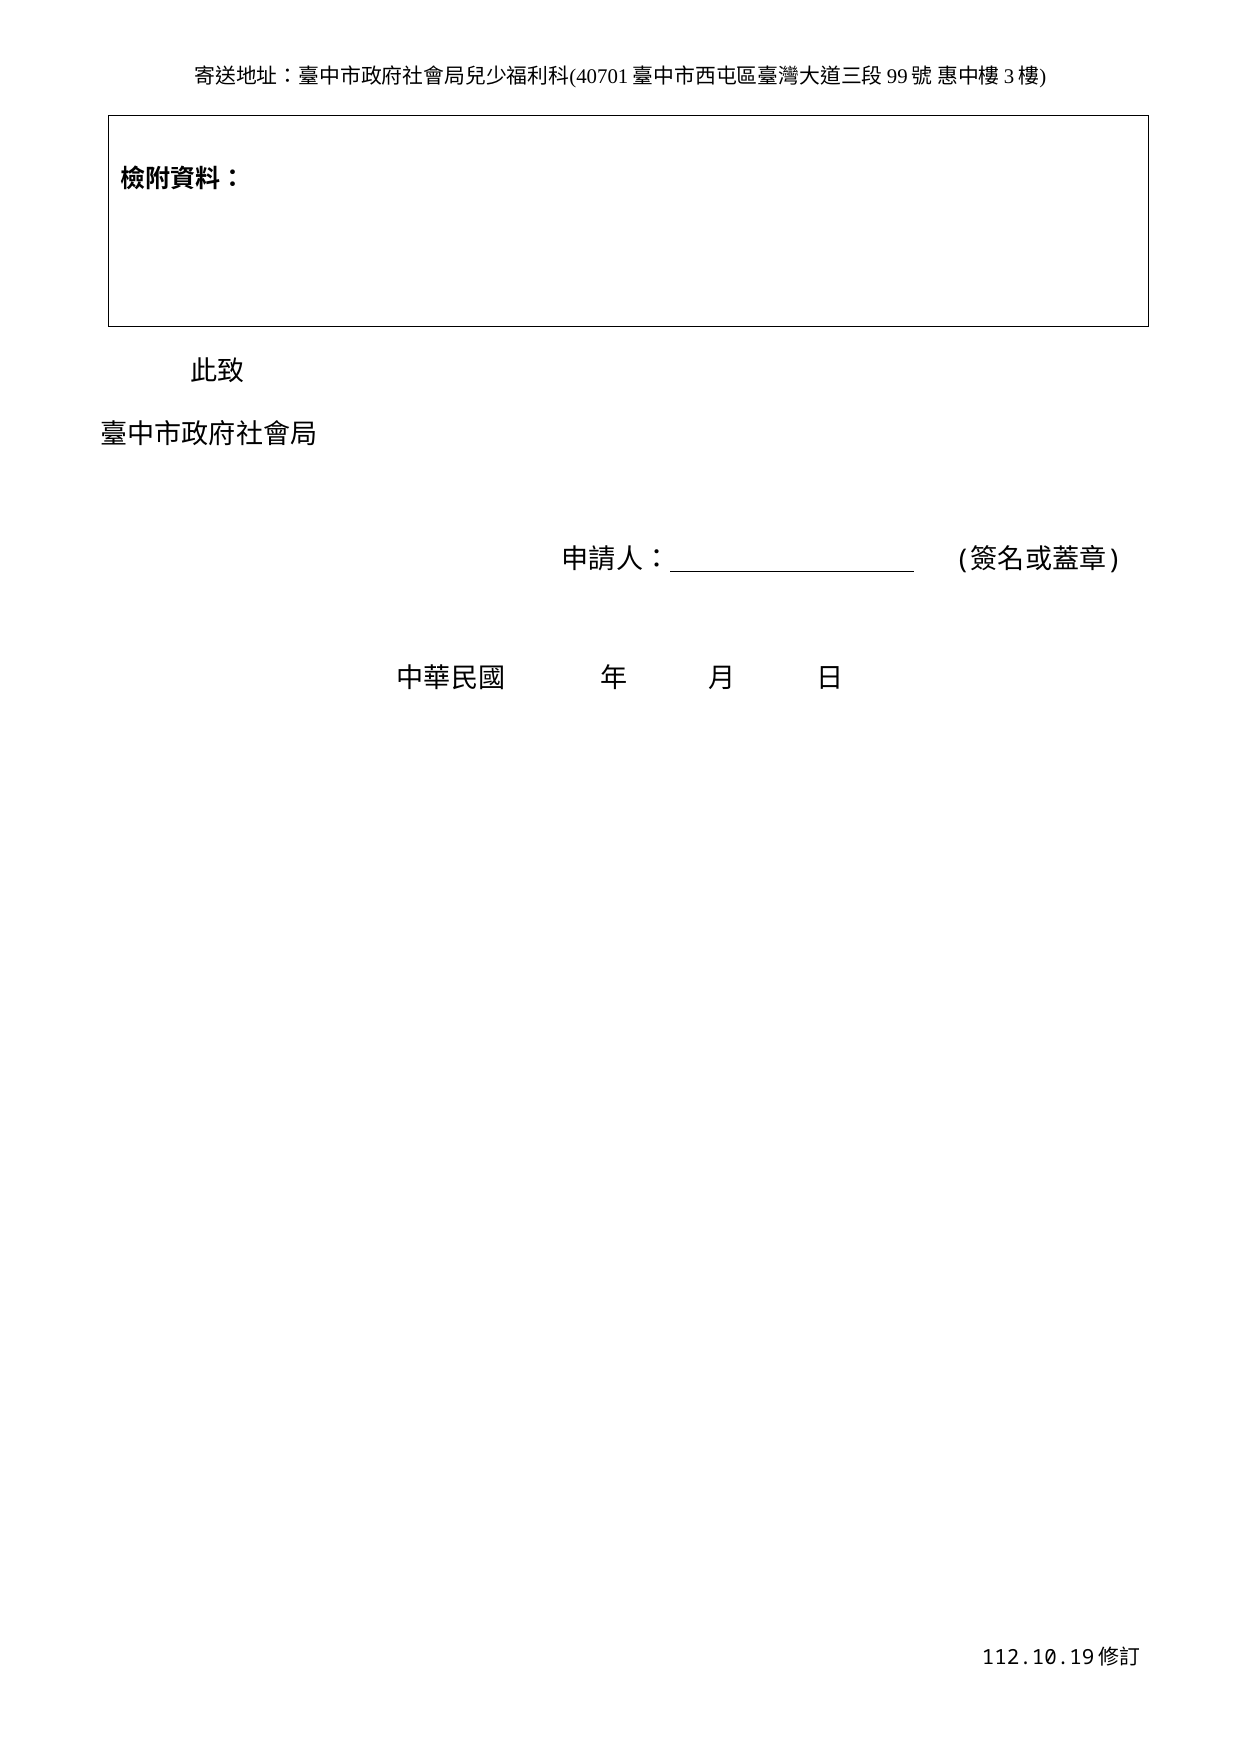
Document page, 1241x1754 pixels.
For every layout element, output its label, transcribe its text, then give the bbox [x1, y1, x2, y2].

text 此致 [100, 327, 1140, 390]
text 申請人： (簽名或蓋章) [500, 515, 1140, 577]
text 中華民國 年 月 日 [100, 633, 1140, 696]
text 臺中市政府社會局 [100, 390, 1140, 452]
table_cell 檢附資料： [109, 116, 1148, 326]
